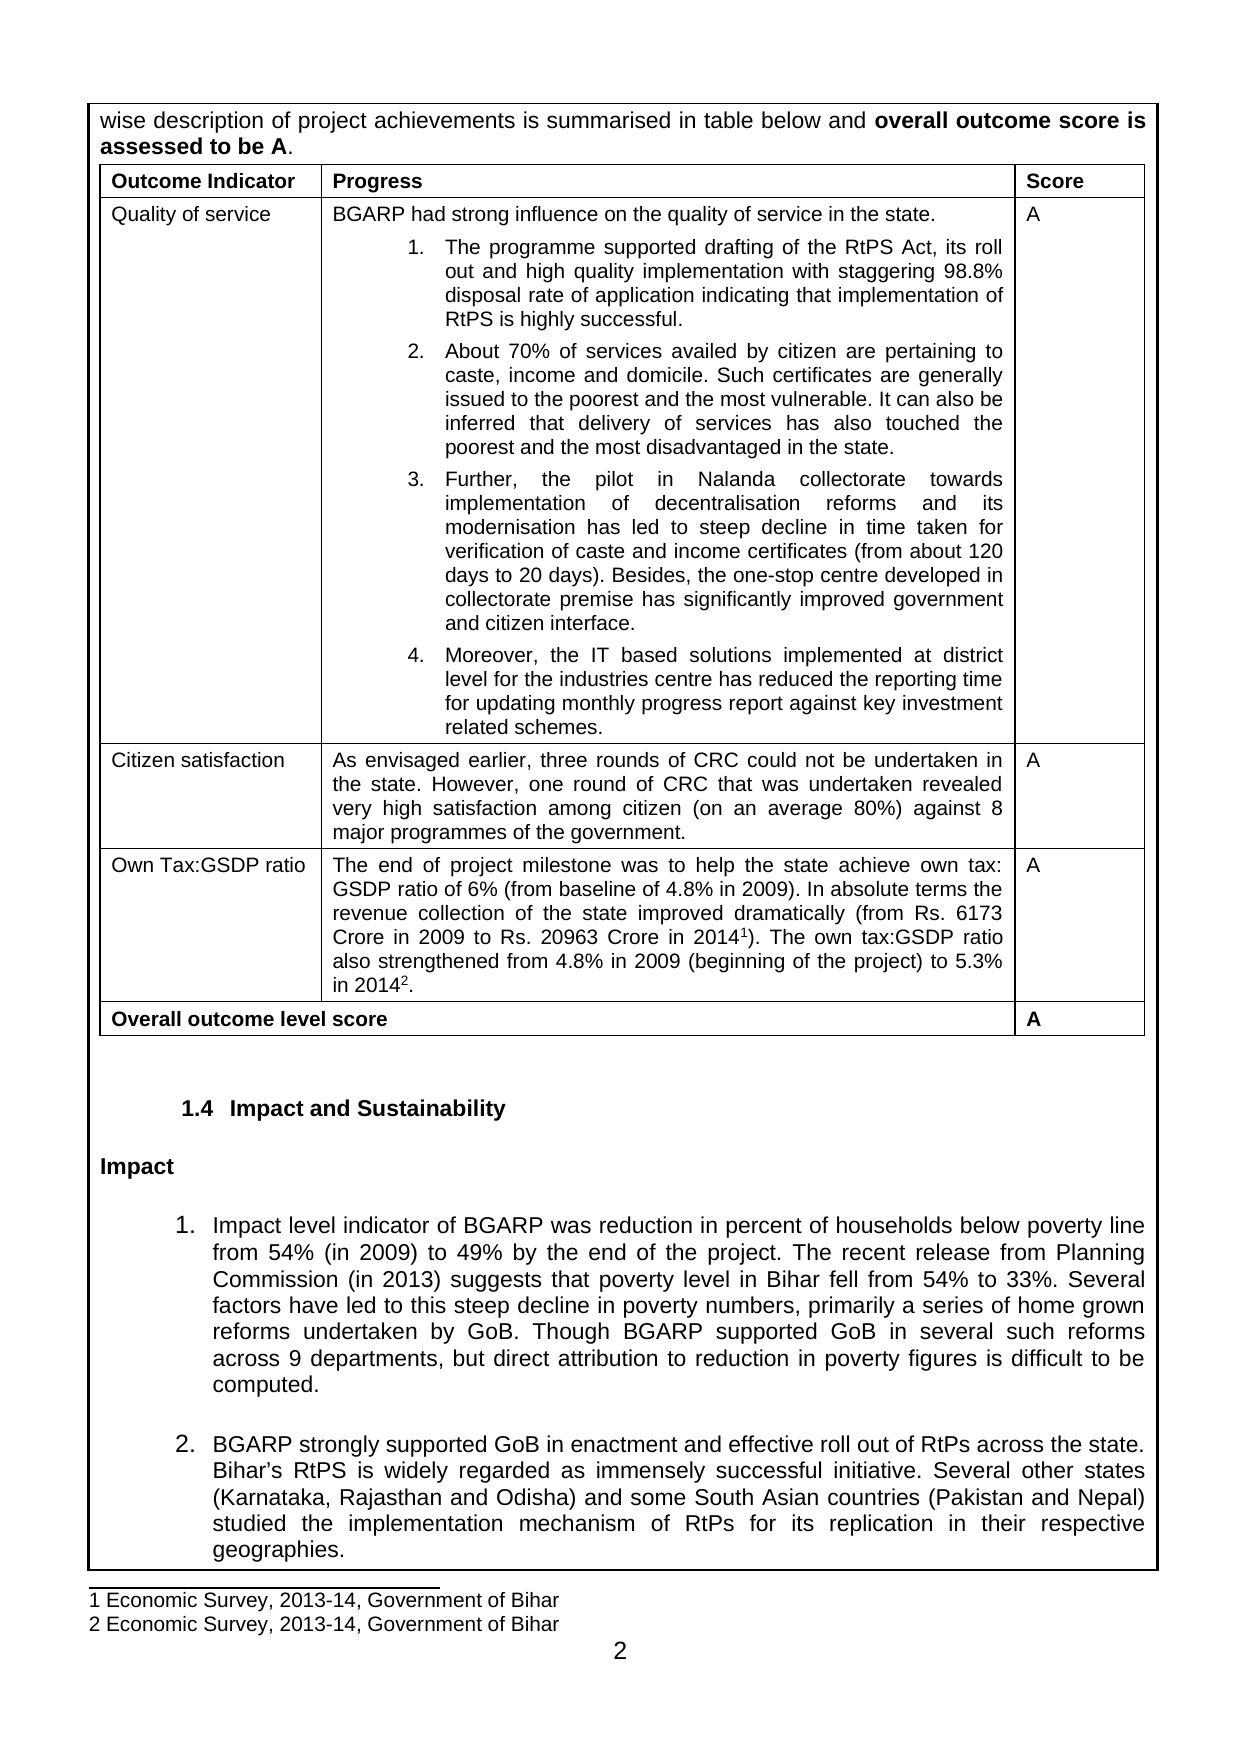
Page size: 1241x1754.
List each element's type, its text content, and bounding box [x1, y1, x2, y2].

table_cell Own Tax:GSDP ratio [101, 849, 321, 1001]
table_cell As envisaged earlier, three rounds of CRC could not be undertaken in the state. However, one round of CRC that was undertaken revealed very high satisfaction among citizen (on an average 80%) against 8 major programmes of the government. [322, 744, 1014, 848]
table_cell wise description of project achievements is summarised in table below and overall outcome score is assessed to be A. Impact and Sustainability Impact Impact level indicator of BGARP was reduction in percent of households below poverty line from 54% (in 2009) to 49% by the end of the project. The recent release from Planning Commission (in 2013) suggests that poverty level in Bihar fell from 54% to 33%. Several factors have led to this steep decline in poverty numbers, primarily a series of home grown reforms undertaken by GoB. Though BGARP supported GoB in several such reforms across 9 departments, but direct attribution to reduction in poverty figures is difficult to be computed. BGARP strongly supported GoB in enactment and effective roll out of RtPs across the state. Bihar’s RtPS is widely regarded as immensely successful initiative. Several other states (Karnataka, Rajasthan and Odisha) and some South Asian countries (Pakistan and Nepal) studied the implementation mechanism of RtPs for its replication in their respective geographies. [90, 104, 1156, 1569]
table_cell The end of project milestone was to help the state achieve own tax: GSDP ratio of 6% (from baseline of 4.8% in 2009). In absolute terms the revenue collection of the state improved dramatically (from Rs. 6173 Crore in 2009 to Rs. 20963 Crore in 2014). The own tax:GSDP ratio also strengthened from 4.8% in 2009 (beginning of the project) to 5.3% in 2014. [322, 849, 1014, 1001]
table_cell Quality of service [101, 198, 321, 743]
table_cell A [1016, 849, 1144, 1001]
table_cell BGARP had strong influence on the quality of service in the state. The programme supported drafting of the RtPS Act, its roll out and high quality implementation with staggering 98.8% disposal rate of application indicating that implementation of RtPS is highly successful. About 70% of services availed by citizen are pertaining to caste, income and domicile. Such certificates are generally issued to the poorest and the most vulnerable. It can also be inferred that delivery of services has also touched the poorest and the most disadvantaged in the state. Further, the pilot in Nalanda collectorate towards implementation of decentralisation reforms and its modernisation has led to steep decline in time taken for verification of caste and income certificates (from about 120 days to 20 days). Besides, the one-stop centre developed in collectorate premise has significantly improved government and citizen interface. Moreover, the IT based solutions implemented at district level for the industries centre has reduced the reporting time for updating monthly progress report against key investment related schemes. [322, 198, 1014, 743]
table_cell Citizen satisfaction [101, 744, 321, 848]
table_cell A [1016, 1002, 1144, 1034]
table_cell Overall outcome level score [101, 1002, 1014, 1034]
table_cell A [1016, 198, 1144, 743]
table_header Progress [322, 165, 1014, 197]
table_header Score [1016, 165, 1144, 197]
table_cell A [1016, 744, 1144, 848]
table_header Outcome Indicator [101, 165, 321, 197]
